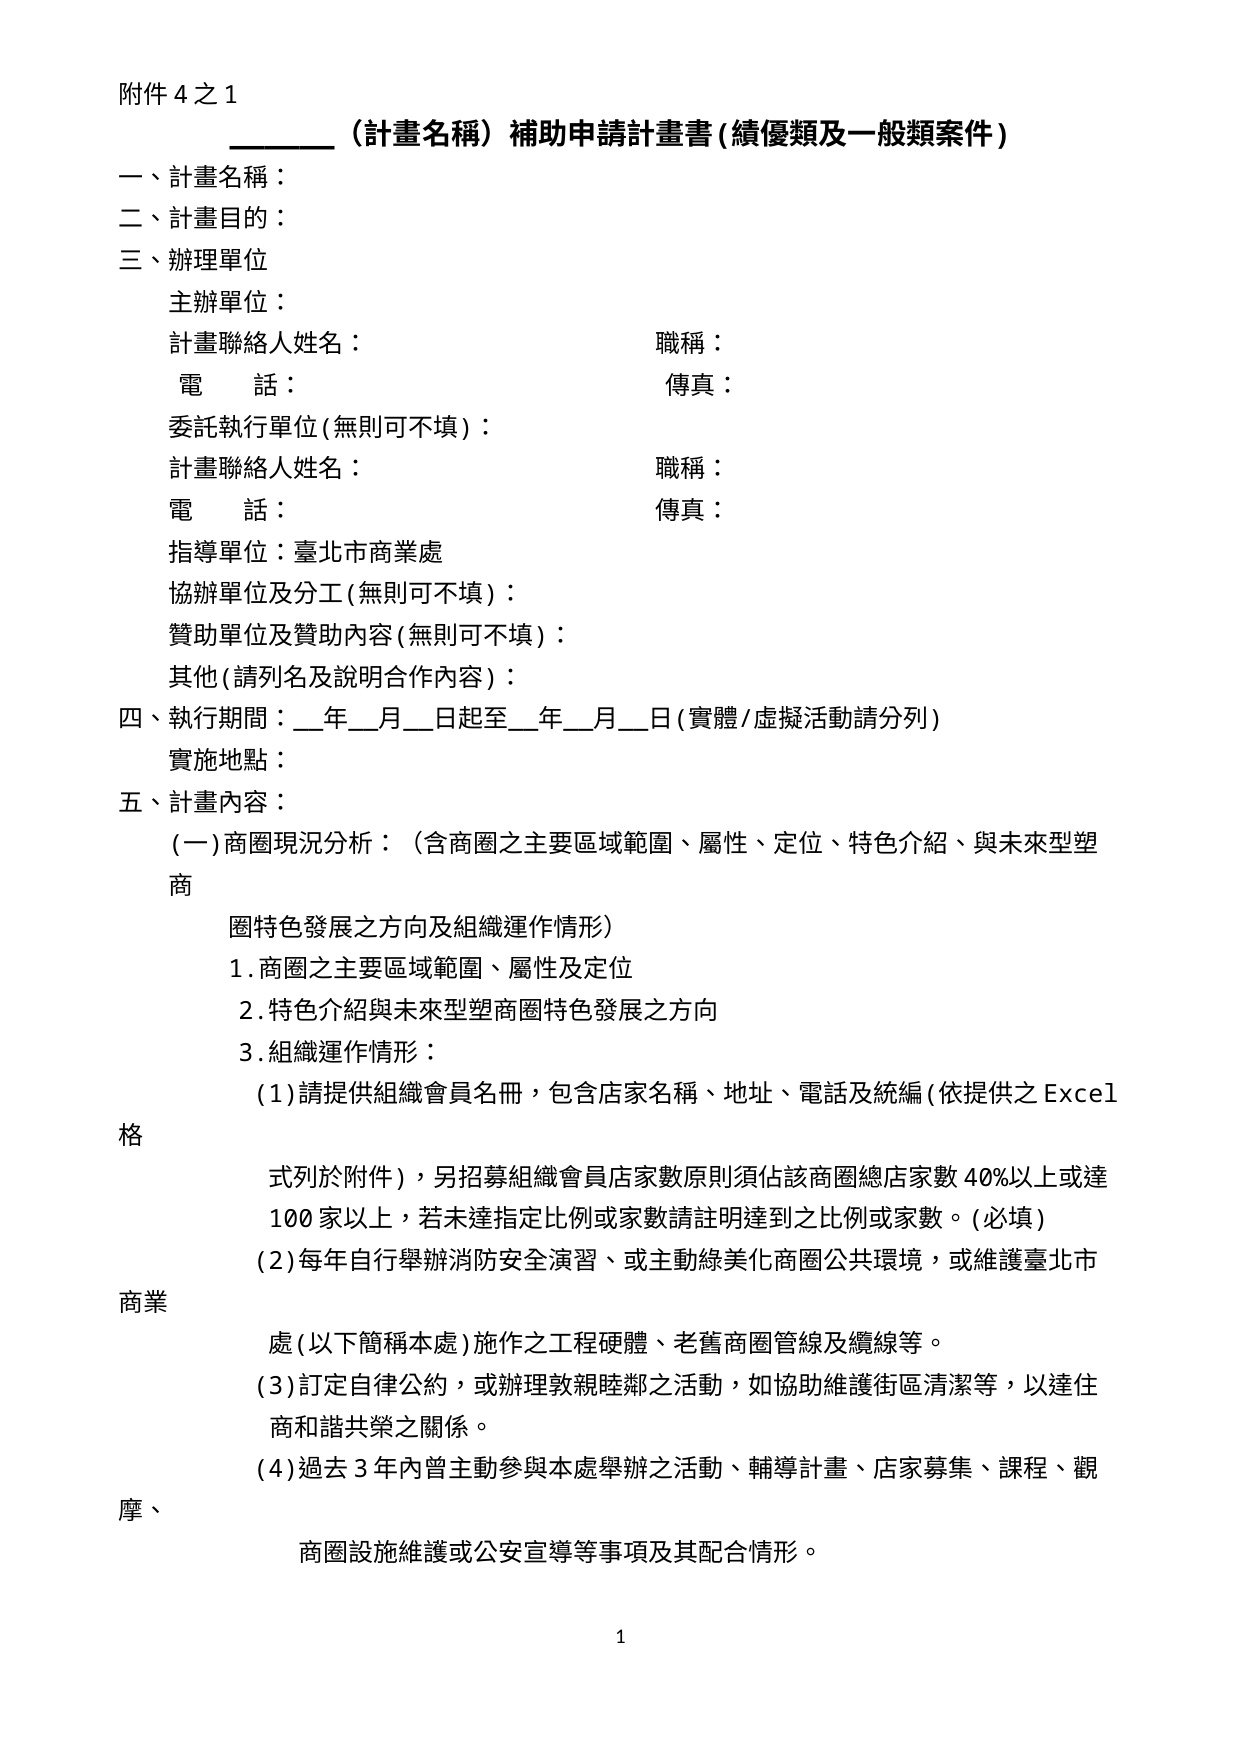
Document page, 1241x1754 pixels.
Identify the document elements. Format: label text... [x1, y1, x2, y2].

text 附件4之1 [118, 75, 1122, 111]
text 協辦單位及分工(無則可不填)： [118, 569, 1122, 611]
text 計畫聯絡人姓名： 職稱： [118, 319, 1122, 361]
text (3)訂定自律公約，或辦理敦親睦鄰之活動，如協助維護街區清潔等，以達住商和諧共榮之關係。 [118, 1361, 1122, 1444]
text 二、計畫目的： [118, 194, 1122, 236]
text (4)過去3年內曾主動參與本處舉辦之活動、輔導計畫、店家募集、課程、觀摩、 [118, 1444, 1122, 1528]
text 主辦單位： [118, 278, 1122, 319]
text 電 話： 傳真： [118, 361, 1122, 403]
text 處(以下簡稱本處)施作之工程硬體、老舊商圈管線及纜線等。 [118, 1319, 1122, 1361]
text 計畫聯絡人姓名： 職稱： [118, 444, 1122, 486]
text 一、計畫名稱： [118, 153, 1122, 194]
text (1)請提供組織會員名冊，包含店家名稱、地址、電話及統編(依提供之Excel格 [118, 1069, 1122, 1153]
text 五、計畫內容： [118, 778, 1122, 819]
text (一)商圈現況分析：（含商圈之主要區域範圍、屬性、定位、特色介紹、與未來型塑商 [168, 819, 1122, 903]
text 圈特色發展之方向及組織運作情形） 1.商圈之主要區域範圍、屬性及定位 [168, 903, 1122, 986]
text 商圈設施維護或公安宣導等事項及其配合情形。 [118, 1528, 1122, 1569]
text 電 話： 傳真： [118, 486, 1122, 528]
text 委託執行單位(無則可不填)： [118, 403, 1122, 444]
text 三、辦理單位 [118, 236, 1122, 278]
text 贊助單位及贊助內容(無則可不填)： [118, 611, 1122, 653]
text 其他(請列名及說明合作內容)： [118, 653, 1122, 694]
text 100家以上，若未達指定比例或家數請註明達到之比例或家數。(必填) [118, 1194, 1122, 1236]
text ______（計畫名稱）補助申請計畫書(績優類及一般類案件) [118, 111, 1122, 153]
text 2.特色介紹與未來型塑商圈特色發展之方向 [118, 986, 1122, 1028]
text 四、執行期間：__年__月__日起至__年__月__日(實體/虛擬活動請分列) [118, 694, 1122, 736]
text 實施地點： [118, 736, 1122, 778]
text 指導單位：臺北市商業處 [118, 528, 1122, 569]
text (2)每年自行舉辦消防安全演習、或主動綠美化商圈公共環境，或維護臺北市商業 [118, 1236, 1122, 1319]
text 式列於附件)，另招募組織會員店家數原則須佔該商圈總店家數40%以上或達 [118, 1153, 1122, 1194]
text 3.組織運作情形： [118, 1028, 1122, 1069]
